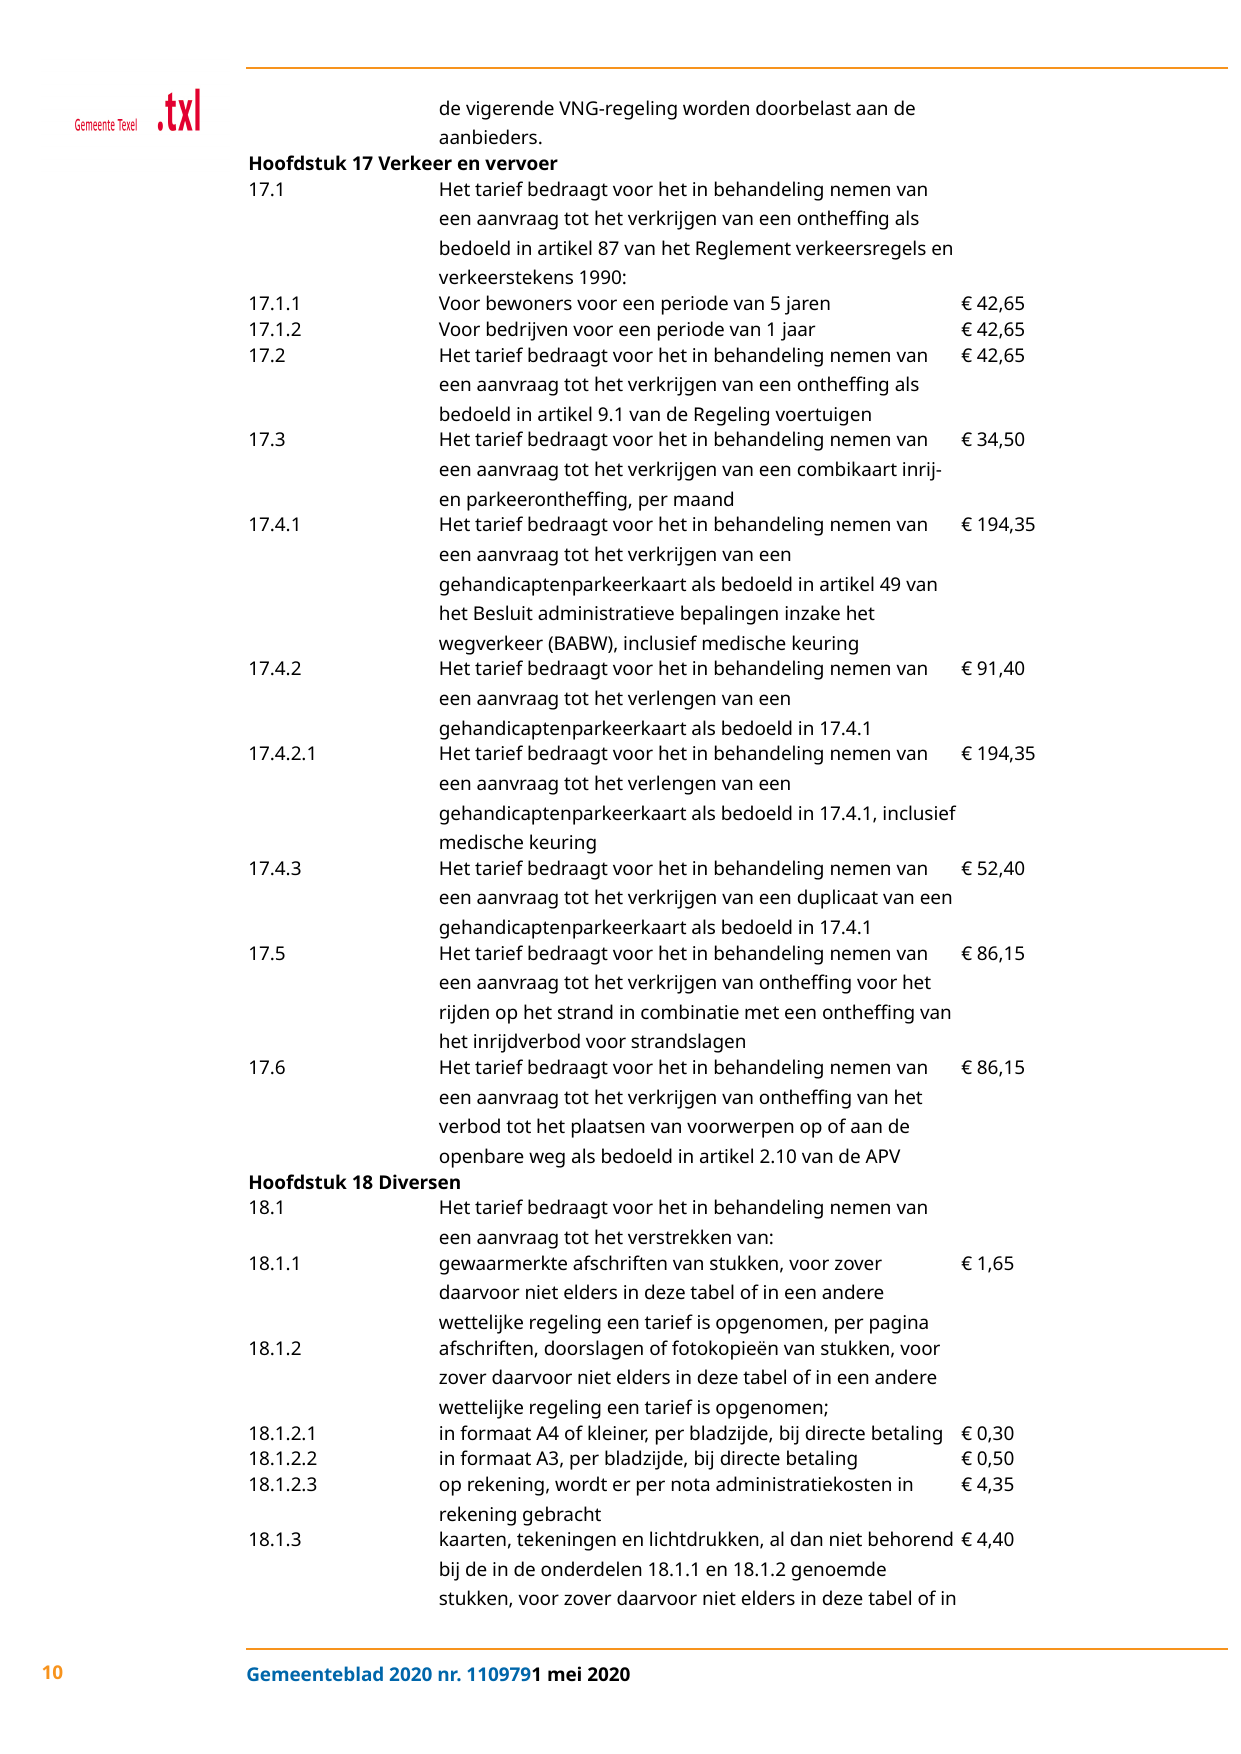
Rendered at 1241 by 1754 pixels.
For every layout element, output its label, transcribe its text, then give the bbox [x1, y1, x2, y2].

table_cell 18.1.1 [248, 1250, 439, 1335]
table_cell Hoofdstuk 17 Verkeer en vervoer [248, 150, 1152, 176]
table_cell 18.1.2.1 [248, 1420, 439, 1445]
table_cell € 86,15 [961, 940, 1152, 1054]
table_cell € 0,30 [961, 1420, 1152, 1445]
table_cell 17.5 [248, 940, 439, 1054]
table_cell Het tarief bedraagt voor het in behandeling nemen van een aanvraag tot het verkrijgen van een combikaart inrij- en parkeerontheffing, per maand [439, 427, 961, 512]
table_cell de vigerende VNG-regeling worden doorbelast aan de aanbieders. [439, 95, 961, 150]
table_cell € 4,35 [961, 1471, 1152, 1526]
table_cell € 194,35 [961, 512, 1152, 656]
table_cell Het tarief bedraagt voor het in behandeling nemen van een aanvraag tot het verkrijgen van ontheffing van het verbod tot het plaatsen van voorwerpen op of aan de openbare weg als bedoeld in artikel 2.10 van de APV [439, 1054, 961, 1169]
table_cell € 4,40 [961, 1526, 1152, 1611]
table_cell [961, 1195, 1152, 1250]
table_cell € 86,15 [961, 1054, 1152, 1169]
table_cell € 1,65 [961, 1250, 1152, 1335]
table_cell Het tarief bedraagt voor het in behandeling nemen van een aanvraag tot het verlengen van een gehandicaptenparkeerkaart als bedoeld in 17.4.1, inclusief medische keuring [439, 741, 961, 855]
table_cell gewaarmerkte afschriften van stukken, voor zover daarvoor niet elders in deze tabel of in een andere wettelijke regeling een tarief is opgenomen, per pagina [439, 1250, 961, 1335]
table_cell Het tarief bedraagt voor het in behandeling nemen van een aanvraag tot het verkrijgen van een gehandicaptenparkeerkaart als bedoeld in artikel 49 van het Besluit administratieve bepalingen inzake het wegverkeer (BABW), inclusief medische keuring [439, 512, 961, 656]
table_cell € 42,65 [961, 316, 1152, 342]
table_cell 18.1 [248, 1195, 439, 1250]
picture [41, 47, 231, 172]
table_cell in formaat A3, per bladzijde, bij directe betaling [439, 1445, 961, 1471]
table_cell 17.6 [248, 1054, 439, 1169]
table_cell Het tarief bedraagt voor het in behandeling nemen van een aanvraag tot het verkrijgen van ontheffing voor het rijden op het strand in combinatie met een ontheffing van het inrijdverbod voor strandslagen [439, 940, 961, 1054]
table_cell op rekening, wordt er per nota administratiekosten in rekening gebracht [439, 1471, 961, 1526]
table_cell Het tarief bedraagt voor het in behandeling nemen van een aanvraag tot het verstrekken van: [439, 1195, 961, 1250]
table_cell 17.1 [248, 176, 439, 290]
table_cell 17.1.1 [248, 290, 439, 316]
table_cell € 42,65 [961, 342, 1152, 427]
table_cell € 194,35 [961, 741, 1152, 855]
table_cell in formaat A4 of kleiner, per bladzijde, bij directe betaling [439, 1420, 961, 1445]
table_cell [961, 176, 1152, 290]
table_cell 17.4.1 [248, 512, 439, 656]
table_cell [961, 1335, 1152, 1420]
table_cell 17.1.2 [248, 316, 439, 342]
table_cell [248, 95, 439, 150]
table_cell 18.1.2 [248, 1335, 439, 1420]
table_cell Het tarief bedraagt voor het in behandeling nemen van een aanvraag tot het verkrijgen van een duplicaat van een gehandicaptenparkeerkaart als bedoeld in 17.4.1 [439, 855, 961, 940]
table_cell € 91,40 [961, 656, 1152, 741]
table_cell 17.4.2.1 [248, 741, 439, 855]
table_cell [961, 95, 1152, 150]
table_cell € 52,40 [961, 855, 1152, 940]
table_cell 17.4.3 [248, 855, 439, 940]
table_cell 17.3 [248, 427, 439, 512]
table_cell Voor bedrijven voor een periode van 1 jaar [439, 316, 961, 342]
table_cell kaarten, tekeningen en lichtdrukken, al dan niet behorend bij de in de onderdelen 18.1.1 en 18.1.2 genoemde stukken, voor zover daarvoor niet elders in deze tabel of in [439, 1526, 961, 1611]
table_cell Het tarief bedraagt voor het in behandeling nemen van een aanvraag tot het verkrijgen van een ontheffing als bedoeld in artikel 9.1 van de Regeling voertuigen [439, 342, 961, 427]
table_cell 17.2 [248, 342, 439, 427]
table_cell € 34,50 [961, 427, 1152, 512]
table_cell Voor bewoners voor een periode van 5 jaren [439, 290, 961, 316]
table_cell Hoofdstuk 18 Diversen [248, 1169, 1152, 1194]
table_cell 18.1.3 [248, 1526, 439, 1611]
table_cell 18.1.2.2 [248, 1445, 439, 1471]
table_cell 18.1.2.3 [248, 1471, 439, 1526]
table_cell 17.4.2 [248, 656, 439, 741]
table_cell afschriften, doorslagen of fotokopieën van stukken, voor zover daarvoor niet elders in deze tabel of in een andere wettelijke regeling een tarief is opgenomen; [439, 1335, 961, 1420]
table_cell € 42,65 [961, 290, 1152, 316]
table_cell Het tarief bedraagt voor het in behandeling nemen van een aanvraag tot het verlengen van een gehandicaptenparkeerkaart als bedoeld in 17.4.1 [439, 656, 961, 741]
table_cell Het tarief bedraagt voor het in behandeling nemen van een aanvraag tot het verkrijgen van een ontheffing als bedoeld in artikel 87 van het Reglement verkeersregels en verkeerstekens 1990: [439, 176, 961, 290]
table_cell € 0,50 [961, 1445, 1152, 1471]
